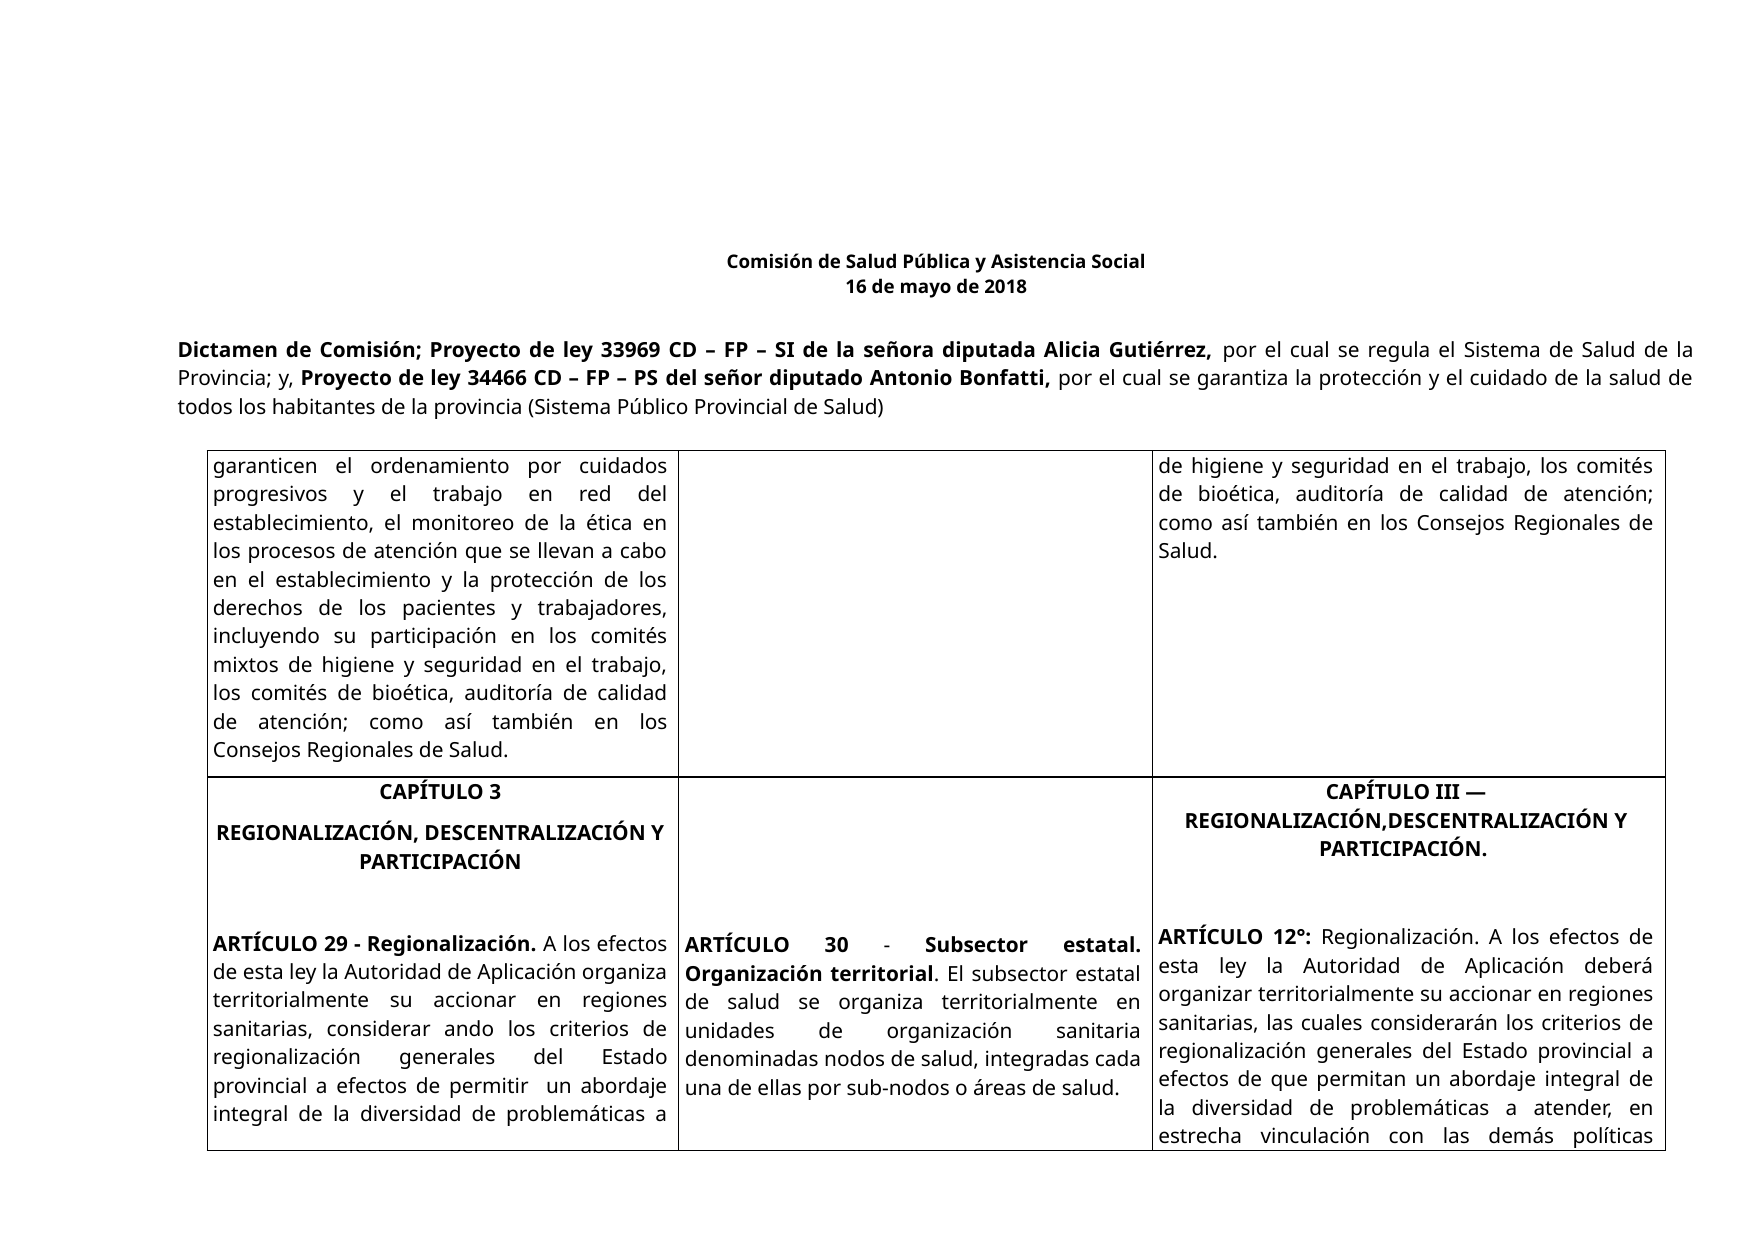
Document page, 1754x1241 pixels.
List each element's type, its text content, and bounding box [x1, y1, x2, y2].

table_cell ARTÍCULO 30 - Subsector estatal. Organización territorial. El subsector estatal de salud se organiza territorialmente en unidades de organización sanitaria denominadas nodos de salud, integradas cada una de ellas por sub-nodos o áreas de salud. [679, 778, 1152, 1150]
table_cell ARTÍCULO 28°: Organización. Los establecimientos y dispositivos del tercer nivel estarán a cargo de director, subdirector y un administrador, que serán designados por la autoridad de aplicación, a propuesta de las autoridades regionales. En estos establecimientos funcionará asimismo un Consejo Consultivo, que estará integrado por un representante de la comunidad, un representante de la Asociación Cooperadora del establecimiento o entidad similar y dos representantes de los trabajadores (uno por los profesionales y otro por los no profesionales). Todos estos cargos serán de representación, transitorios, cuya periodicidad y mecanismos de selección será establecida por reglamentación. Dicho cuerpo colegiado actuará como soporte a la gestión, garantizando la presencia de todas las perspectivas en los procesos decisorios claves. Serán funciones de estos: aplicar en forma directa e inmediata las disposiciones que garanticen el ordenamiento por cuidados progresivos y el trabajo en red del establecimiento, el monitoreo de la ética en los procesos de atención que se llevan a cabo en el establecimiento y la protección de los derechos de los pacientes y trabajadores, incluyendo su participación en los comités mixtos de higiene y seguridad en el trabajo, los comités de bioética, auditoría de calidad de atención; como así también en los Consejos Regionales de Salud. [1153, 451, 1665, 776]
table_cell CAPÍTULO III — REGIONALIZACIÓN,DESCENTRALIZACIÓN Y PARTICIPACIÓN. ARTÍCULO 12°: Regionalización. A los efectos de esta ley la Autoridad de Aplicación deberá organizar territorialmente su accionar en regiones sanitarias, las cuales considerarán los criterios de regionalización generales del Estado provincial a efectos de que permitan un abordaje integral de la diversidad de problemáticas a atender, en estrecha vinculación con las demás políticas [1153, 778, 1665, 1150]
table_cell CAPÍTULO 3 REGIONALIZACIÓN, DESCENTRALIZACIÓN Y PARTICIPACIÓN ARTÍCULO 29 - Regionalización. A los efectos de esta ley la Autoridad de Aplicación organiza territorialmente su accionar en regiones sanitarias, considerar ando los criterios de regionalización generales del Estado provincial a efectos de permitir un abordaje integral de la diversidad de problemáticas a [208, 778, 678, 1150]
table_cell ARTÍCULO 28 - Organización de Establecimientos de salud del tercer nivel. Los establecimientos y dispositivos del tercer nivel estarán a cargo de director, subdirector y un administrador, que serán designados por la autoridad de aplicación, a propuesta de las autoridades regionales. En estos establecimientos funcionará asimismo un Consejo Consultivo, que estará integrado por un representante de la ciudadanía que utiliza o es potencial usuaria de sus servicios en términos de su adscripción a la red de servicios del territorio de su competencia, un representante de la Asociación Cooperadora del establecimiento o entidad similar si la hubiera y dos representantes de los trabajadores (uno por los profesionales y otro por los no profesionales). Todos estos cargos serán de representación, transitorios, cuya periodicidad y mecanismos de selección será establecida por reglamentación. Dicho cuerpo colegiado actuará como soporte a la gestión, garantizando la presencia de todas las perspectivas en los procesos decisorios claves. Serán funciones de estos: aplicar en forma directa e inmediata las disposiciones que garanticen el ordenamiento por cuidados progresivos y el trabajo en red del establecimiento, el monitoreo de la ética en los procesos de atención que se llevan a cabo en el establecimiento y la protección de los derechos de los pacientes y trabajadores, incluyendo su participación en los comités mixtos de higiene y seguridad en el trabajo, los comités de bioética, auditoría de calidad de atención; como así también en los Consejos Regionales de Salud. [208, 451, 678, 776]
table_cell [679, 451, 1152, 776]
